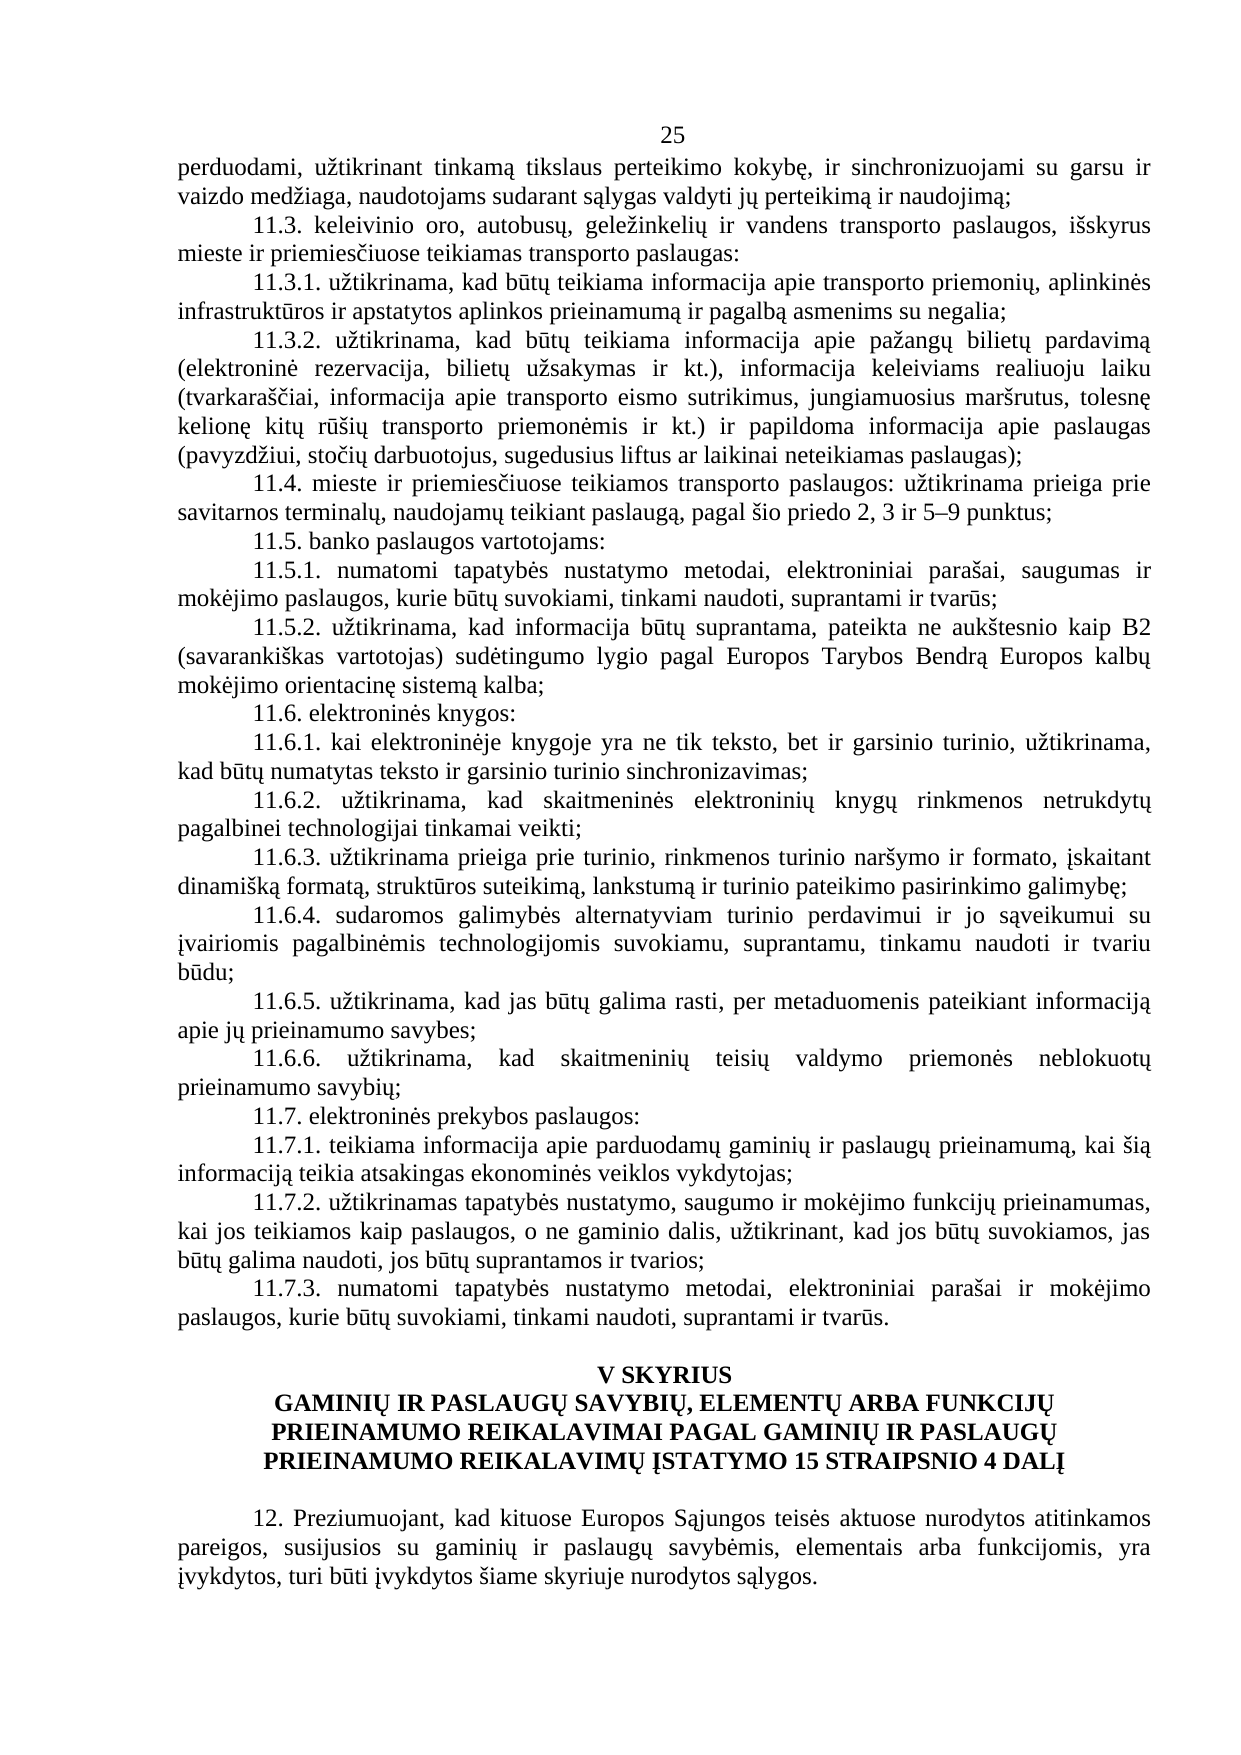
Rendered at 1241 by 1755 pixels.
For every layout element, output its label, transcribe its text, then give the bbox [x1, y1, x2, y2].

text 11.6. elektroninės knygos: [177, 698, 1152, 727]
text 11.6.5. užtikrinama, kad jas būtų galima rasti, per metaduomenis pateikiant informaciją apie jų prieinamumo savybes; [177, 986, 1152, 1043]
text perduodami, užtikrinant tinkamą tikslaus perteikimo kokybę, ir sinchronizuojami su garsu ir vaizdo medžiaga, naudotojams sudarant sąlygas valdyti jų perteikimą ir naudojimą; [177, 152, 1152, 210]
text 11.3. keleivinio oro, autobusų, geležinkelių ir vandens transporto paslaugos, išskyrus mieste ir priemiesčiuose teikiamas transporto paslaugas: [177, 210, 1152, 267]
text 11.7.3. numatomi tapatybės nustatymo metodai, elektroniniai parašai ir mokėjimo paslaugos, kurie būtų suvokiami, tinkami naudoti, suprantami ir tvarūs. [177, 1273, 1152, 1331]
text 11.6.4. sudaromos galimybės alternatyviam turinio perdavimui ir jo sąveikumui su įvairiomis pagalbinėmis technologijomis suvokiamu, suprantamu, tinkamu naudoti ir tvariu būdu; [177, 900, 1152, 986]
text 11.7. elektroninės prekybos paslaugos: [177, 1101, 1152, 1130]
text 11.3.1. užtikrinama, kad būtų teikiama informacija apie transporto priemonių, aplinkinės infrastruktūros ir apstatytos aplinkos prieinamumą ir pagalbą asmenims su negalia; [177, 267, 1152, 325]
text 12. Preziumuojant, kad kituose Europos Sąjungos teisės aktuose nurodytos atitinkamos pareigos, susijusios su gaminių ir paslaugų savybėmis, elementais arba funkcijomis, yra įvykdytos, turi būti įvykdytos šiame skyriuje nurodytos sąlygos. [177, 1503, 1152, 1590]
text 11.7.1. teikiama informacija apie parduodamų gaminių ir paslaugų prieinamumą, kai šią informaciją teikia atsakingas ekonominės veiklos vykdytojas; [177, 1130, 1152, 1187]
text 11.6.6. užtikrinama, kad skaitmeninių teisių valdymo priemonės neblokuotų prieinamumo savybių; [177, 1043, 1152, 1101]
text 11.4. mieste ir priemiesčiuose teikiamos transporto paslaugos: užtikrinama prieiga prie savitarnos terminalų, naudojamų teikiant paslaugą, pagal šio priedo 2, 3 ir 5–9 punktus; [177, 468, 1152, 526]
text 11.7.2. užtikrinamas tapatybės nustatymo, saugumo ir mokėjimo funkcijų prieinamumas, kai jos teikiamos kaip paslaugos, o ne gaminio dalis, užtikrinant, kad jos būtų suvokiamos, jas būtų galima naudoti, jos būtų suprantamos ir tvarios; [177, 1187, 1152, 1273]
text GAMINIŲ IR PASLAUGŲ SAVYBIŲ, ELEMENTŲ ARBA FUNKCIJŲ PRIEINAMUMO REIKALAVIMAI PAGAL GAMINIŲ IR PASLAUGŲ PRIEINAMUMO REIKALAVIMŲ ĮSTATYMO 15 STRAIPSNIO 4 DALĮ [177, 1388, 1152, 1475]
text 11.6.3. užtikrinama prieiga prie turinio, rinkmenos turinio naršymo ir formato, įskaitant dinamišką formatą, struktūros suteikimą, lankstumą ir turinio pateikimo pasirinkimo galimybę; [177, 842, 1152, 900]
text 11.5.2. užtikrinama, kad informacija būtų suprantama, pateikta ne aukštesnio kaip B2 (savarankiškas vartotojas) sudėtingumo lygio pagal Europos Tarybos Bendrą Europos kalbų mokėjimo orientacinę sistemą kalba; [177, 612, 1152, 698]
text 11.5.1. numatomi tapatybės nustatymo metodai, elektroniniai parašai, saugumas ir mokėjimo paslaugos, kurie būtų suvokiami, tinkami naudoti, suprantami ir tvarūs; [177, 555, 1152, 612]
text 11.3.2. užtikrinama, kad būtų teikiama informacija apie pažangų bilietų pardavimą (elektroninė rezervacija, bilietų užsakymas ir kt.), informacija keleiviams realiuoju laiku (tvarkaraščiai, informacija apie transporto eismo sutrikimus, jungiamuosius maršrutus, tolesnę kelionę kitų rūšių transporto priemonėmis ir kt.) ir papildoma informacija apie paslaugas (pavyzdžiui, stočių darbuotojus, sugedusius liftus ar laikinai neteikiamas paslaugas); [177, 325, 1152, 468]
text 11.6.1. kai elektroninėje knygoje yra ne tik teksto, bet ir garsinio turinio, užtikrinama, kad būtų numatytas teksto ir garsinio turinio sinchronizavimas; [177, 727, 1152, 785]
text 11.6.2. užtikrinama, kad skaitmeninės elektroninių knygų rinkmenos netrukdytų pagalbinei technologijai tinkamai veikti; [177, 785, 1152, 842]
text V SKYRIUS [177, 1360, 1152, 1388]
text 11.5. banko paslaugos vartotojams: [177, 526, 1152, 555]
